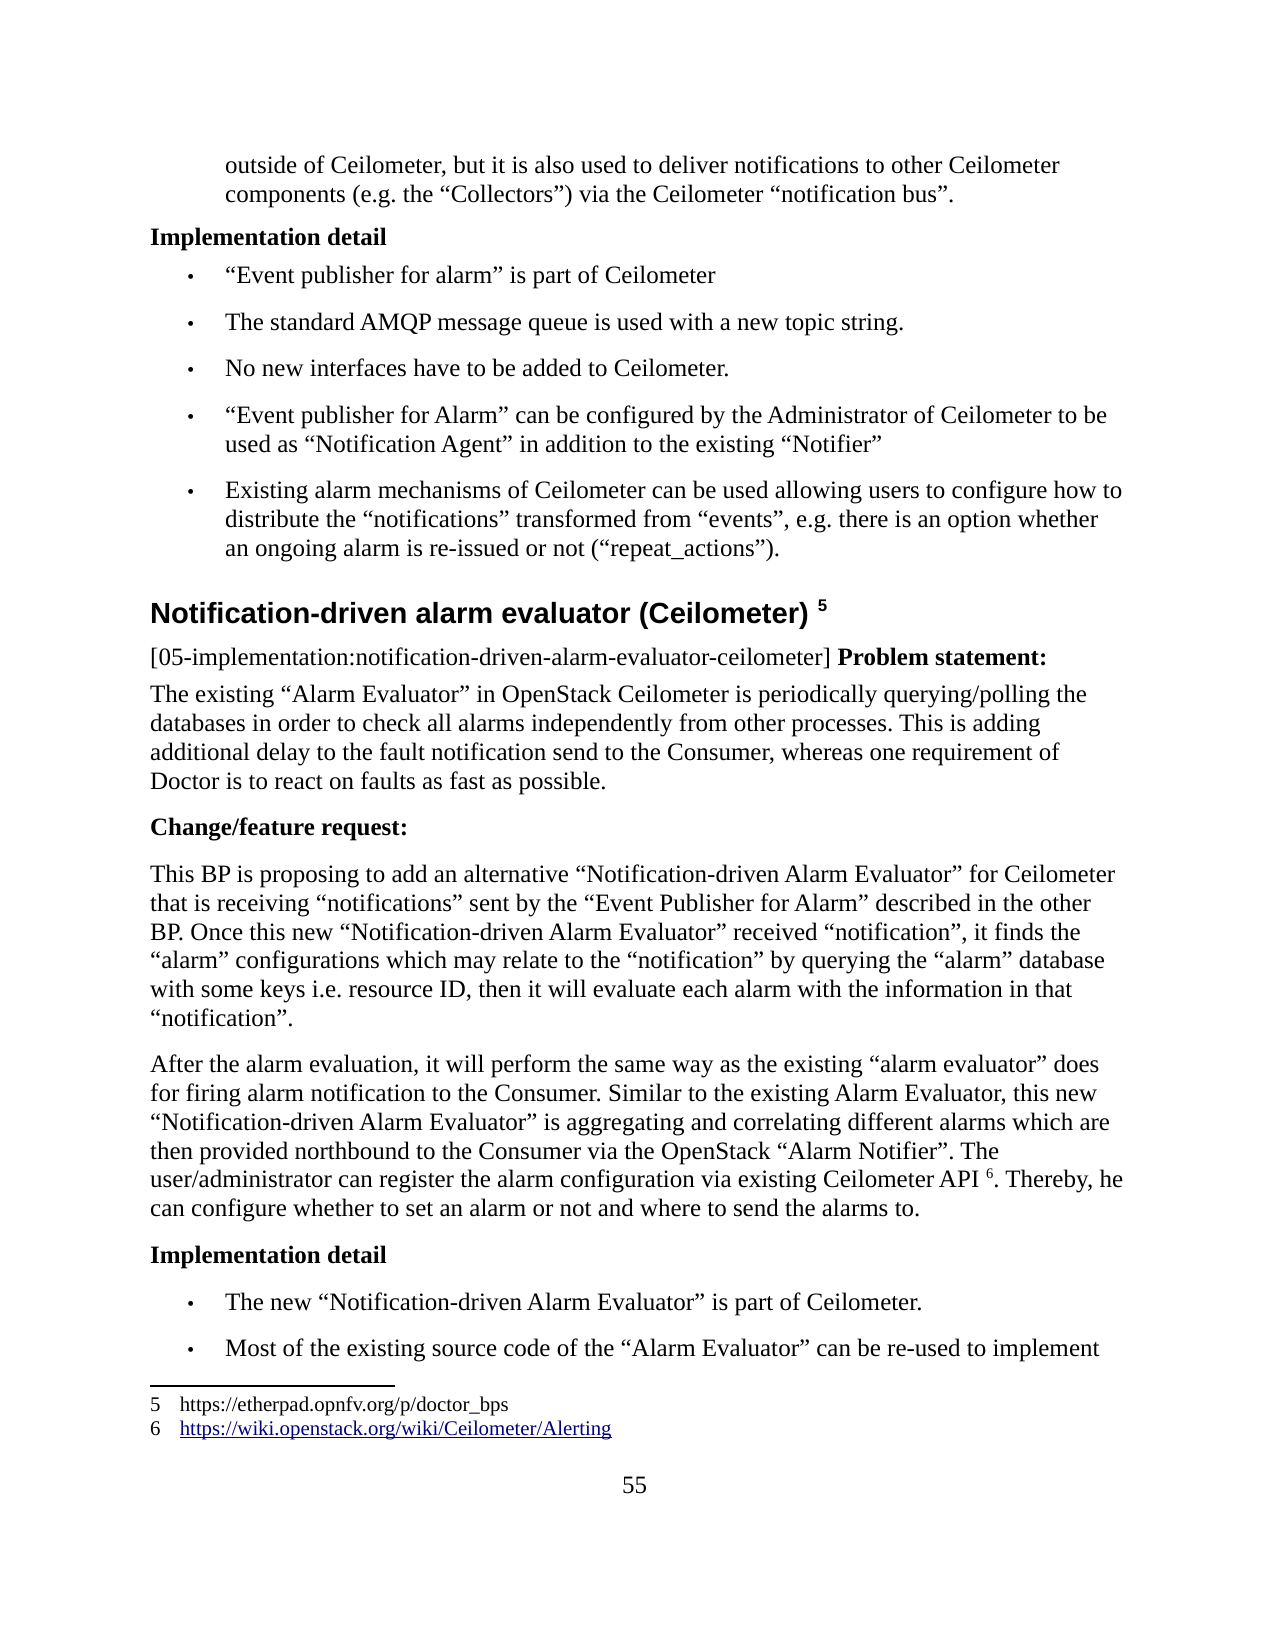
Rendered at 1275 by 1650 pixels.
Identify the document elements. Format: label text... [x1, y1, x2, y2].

list Existing alarm mechanisms of Ceilometer can be used allowing users to configure how to distribute the “notifications” transformed from “events”, e.g. there is an option whether an ongoing alarm is re-issued or not (“repeat_actions”). [187, 476, 1125, 562]
subtitle Notification-driven alarm evaluator (Ceilometer) [150, 596, 1125, 629]
text [05-implementation:notification-driven-alarm-evaluator-ceilometer] Problem statement: [150, 642, 1125, 671]
list The new “Notification-driven Alarm Evaluator” is part of Ceilometer. [187, 1287, 1125, 1315]
text Implementation detail [150, 222, 1125, 251]
list Most of the existing source code of the “Alarm Evaluator” can be re-used to implement [187, 1333, 1125, 1362]
text outside of Ceilometer, but it is also used to deliver notifications to other Ceilometer components (e.g. the “Collectors”) via the Ceilometer “notification bus”. [225, 150, 1125, 207]
text After the alarm evaluation, it will perform the same way as the existing “alarm evaluator” does for firing alarm notification to the Consumer. Similar to the existing Alarm Evaluator, this new “Notification-driven Alarm Evaluator” is aggregating and correlating different alarms which are then provided northbound to the Consumer via the OpenStack “Alarm Notifier”. The user/administrator can register the alarm configuration via existing Ceilometer API . Thereby, he can configure whether to set an alarm or not and where to send the alarms to. [150, 1049, 1125, 1222]
text https://etherpad.opnfv.org/p/doctor_bps [150, 1392, 1125, 1416]
text The existing “Alarm Evaluator” in OpenStack Ceilometer is periodically querying/polling the databases in order to check all alarms independently from other processes. This is adding additional delay to the fault notification send to the Consumer, whereas one requirement of Doctor is to react on faults as fast as possible. [150, 679, 1125, 794]
list No new interfaces have to be added to Ceilometer. [187, 353, 1125, 382]
text This BP is proposing to add an alternative “Notification-driven Alarm Evaluator” for Ceilometer that is receiving “notifications” sent by the “Event Publisher for Alarm” described in the other BP. Once this new “Notification-driven Alarm Evaluator” received “notification”, it finds the “alarm” configurations which may relate to the “notification” by querying the “alarm” database with some keys i.e. resource ID, then it will evaluate each alarm with the information in that “notification”. [150, 859, 1125, 1032]
list “Event publisher for alarm” is part of Ceilometer [187, 260, 1125, 289]
text Implementation detail [150, 1240, 1125, 1269]
text https://wiki.openstack.org/wiki/Ceilometer/Alerting [150, 1416, 1125, 1440]
list “Event publisher for Alarm” can be configured by the Administrator of Ceilometer to be used as “Notification Agent” in addition to the existing “Notifier” [187, 400, 1125, 458]
text Change/feature request: [150, 812, 1125, 841]
list The standard AMQP message queue is used with a new topic string. [187, 307, 1125, 336]
